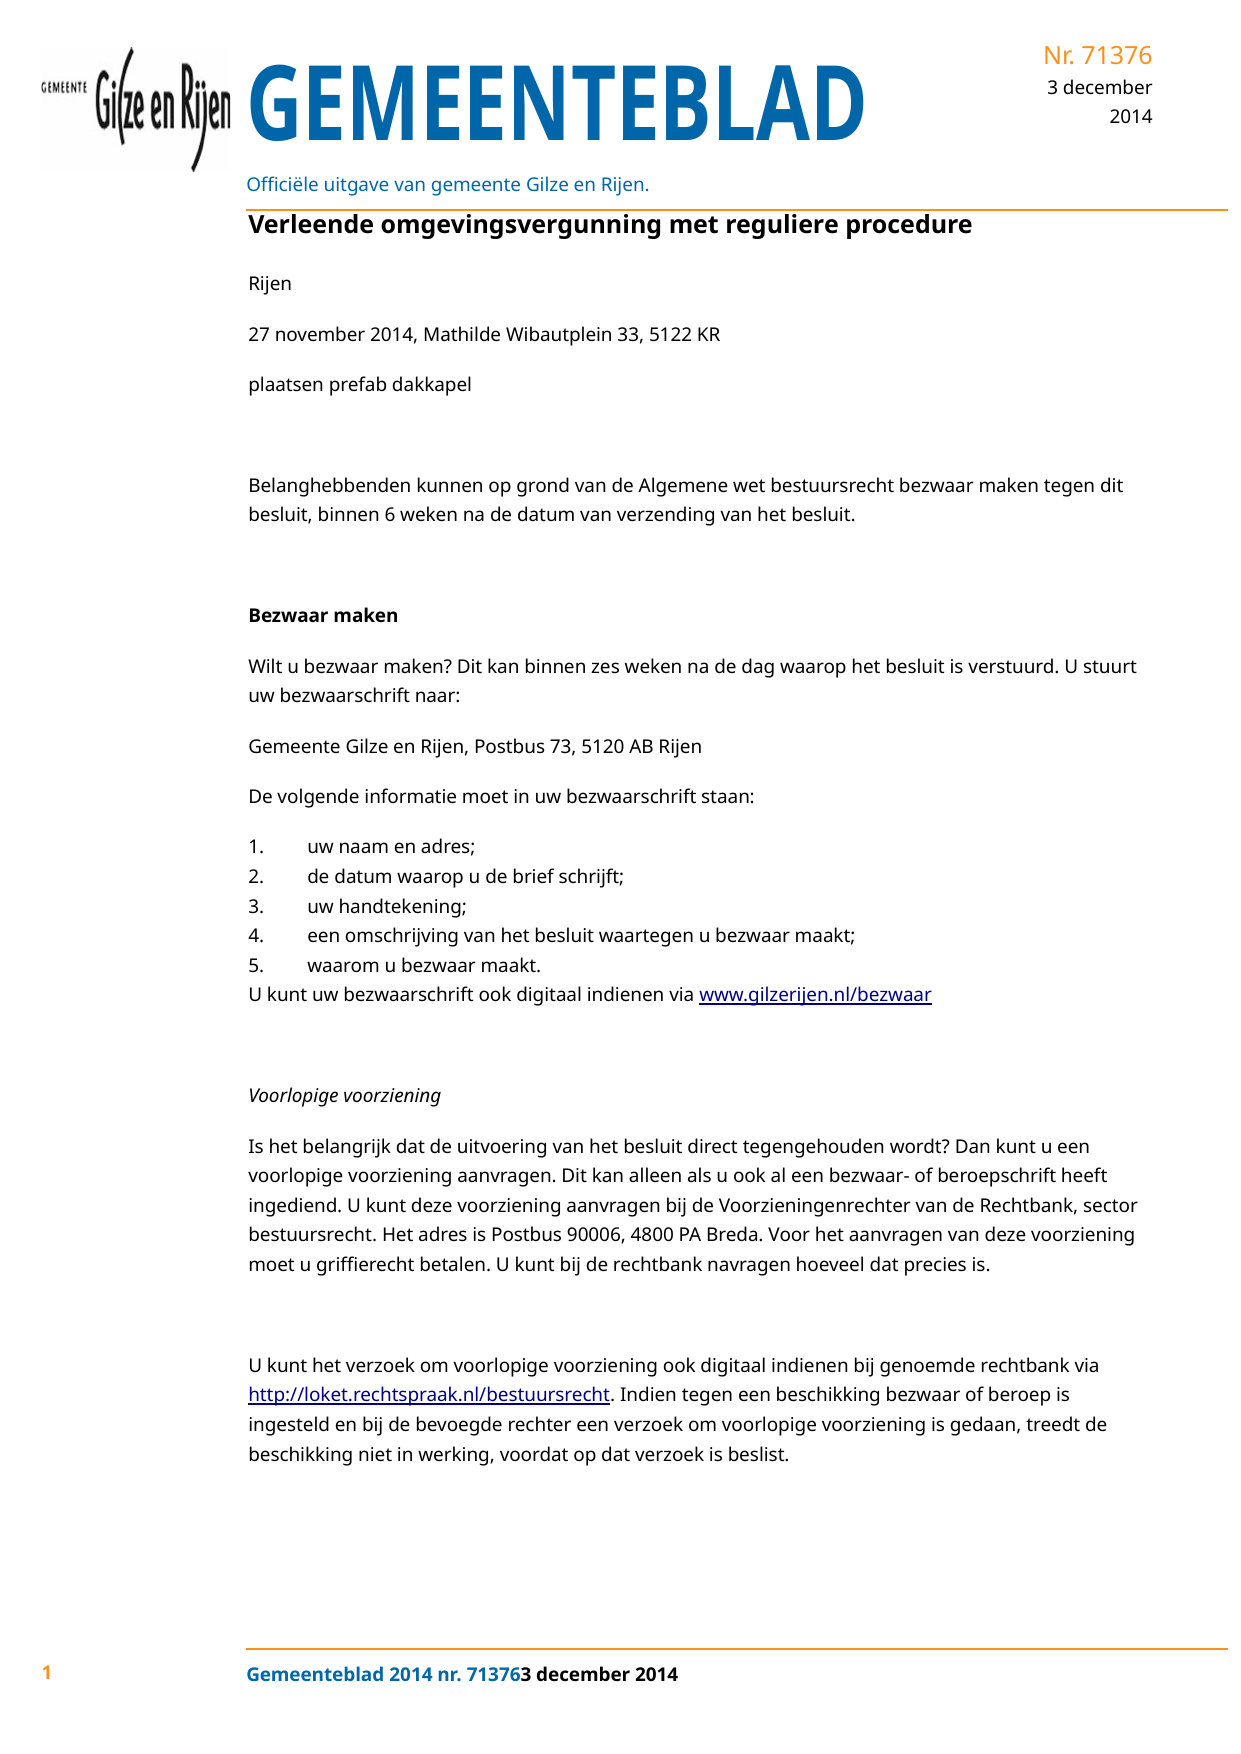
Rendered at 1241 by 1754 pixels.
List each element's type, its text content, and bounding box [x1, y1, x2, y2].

text Bezwaar maken [248, 602, 1152, 628]
text U kunt uw bezwaarschrift ook digitaal indienen via www.gilzerijen.nl/bezwaar [248, 982, 1152, 1007]
text Voorlopige voorziening [248, 1082, 1152, 1108]
text Belanghebbenden kunnen op grond van de Algemene wet bestuursrecht bezwaar maken tegen dit besluit, binnen 6 weken na de datum van verzending van het besluit. [248, 472, 1152, 527]
text U kunt het verzoek om voorlopige voorziening ook digitaal indienen bij genoemde rechtbank via http://loket.rechtspraak.nl/bestuursrecht. Indien tegen een beschikking bezwaar of beroep is ingesteld en bij de bevoegde rechter een verzoek om voorlopige voorziening is gedaan, treedt de beschikking niet in werking, voordat op dat verzoek is beslist. [248, 1352, 1152, 1466]
text Verleende omgevingsvergunning met reguliere procedure [248, 211, 1152, 241]
text Gemeente Gilze en Rijen, Postbus 73, 5120 AB Rijen [248, 733, 1152, 758]
text Is het belangrijk dat de uitvoering van het besluit direct tegengehouden wordt? Dan kunt u een voorlopige voorziening aanvragen. Dit kan alleen als u ook al een bezwaar- of beroepschrift heeft ingediend. U kunt deze voorziening aanvragen bij de Voorzieningenrechter van de Rechtbank, sector bestuursrecht. Het adres is Postbus 90006, 4800 PA Breda. Voor het aanvragen van deze voorziening moet u griffierecht betalen. U kunt bij de rechtbank navragen hoeveel dat precies is. [248, 1133, 1152, 1277]
text De volgende informatie moet in uw bezwaarschrift staan: [248, 783, 1152, 809]
text Wilt u bezwaar maken? Dit kan binnen zes weken na de dag waarop het besluit is verstuurd. U stuurt uw bezwaarschrift naar: [248, 653, 1152, 708]
list een omschrijving van het besluit waartegen u bezwaar maakt; [248, 922, 1152, 948]
text Rijen [248, 270, 1152, 296]
list uw naam en adres; [248, 834, 1152, 859]
list de datum waarop u de brief schrijft; [248, 863, 1152, 889]
text 27 november 2014, Mathilde Wibautplein 33, 5122 KR [248, 321, 1152, 346]
picture [41, 47, 231, 172]
list uw handtekening; [248, 893, 1152, 918]
text plaatsen prefab dakkapel [248, 371, 1152, 397]
list waarom u bezwaar maakt. [248, 952, 1152, 978]
